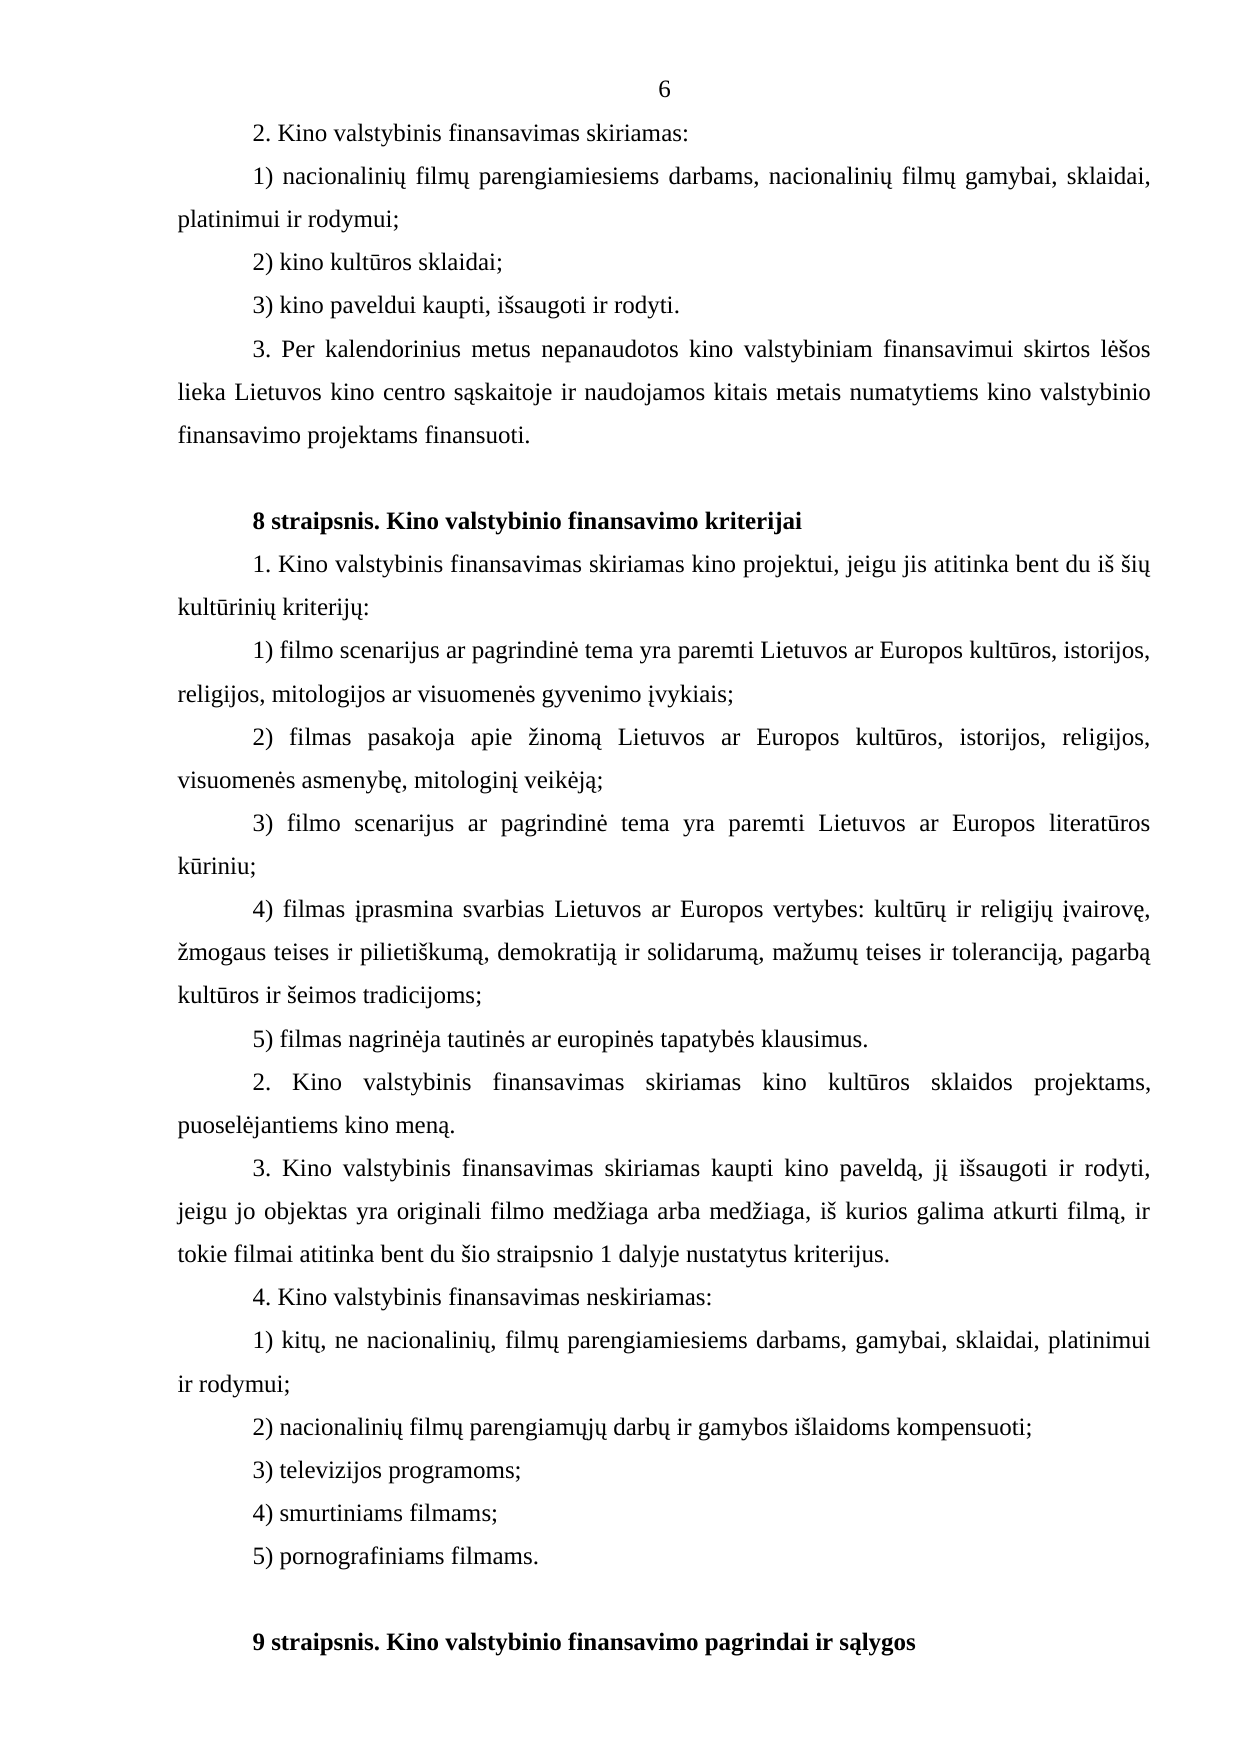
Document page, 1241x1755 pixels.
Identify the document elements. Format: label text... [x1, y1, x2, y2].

text 1) filmo scenarijus ar pagrindinė tema yra paremti Lietuvos ar Europos kultūros, istorijos, religijos, mitologijos ar visuomenės gyvenimo įvykiais; [177, 636, 1152, 707]
text 1) kitų, ne nacionalinių, filmų parengiamiesiems darbams, gamybai, sklaidai, platinimui ir rodymui; [177, 1326, 1152, 1397]
text 2) kino kultūros sklaidai; [177, 247, 1152, 276]
text 2. Kino valstybinis finansavimas skiriamas kino kultūros sklaidos projektams, puoselėjantiems kino meną. [177, 1067, 1152, 1139]
text 3) kino paveldui kaupti, išsaugoti ir rodyti. [177, 291, 1152, 319]
text 3) filmo scenarijus ar pagrindinė tema yra paremti Lietuvos ar Europos literatūros kūriniu; [177, 808, 1152, 880]
text 2. Kino valstybinis finansavimas skiriamas: [177, 118, 1152, 147]
text 2) nacionalinių filmų parengiamųjų darbų ir gamybos išlaidoms kompensuoti; [177, 1412, 1152, 1441]
text 3. Per kalendorinius metus nepanaudotos kino valstybiniam finansavimui skirtos lėšos lieka Lietuvos kino centro sąskaitoje ir naudojamos kitais metais numatytiems kino valstybinio finansavimo projektams finansuoti. [177, 334, 1152, 449]
text 3. Kino valstybinis finansavimas skiriamas kaupti kino paveldą, jį išsaugoti ir rodyti, jeigu jo objektas yra originali filmo medžiaga arba medžiaga, iš kurios galima atkurti filmą, ir tokie filmai atitinka bent du šio straipsnio 1 dalyje nustatytus kriterijus. [177, 1153, 1152, 1268]
text 5) pornografiniams filmams. [177, 1541, 1152, 1570]
text 5) filmas nagrinėja tautinės ar europinės tapatybės klausimus. [177, 1024, 1152, 1052]
text 1) nacionalinių filmų parengiamiesiems darbams, nacionalinių filmų gamybai, sklaidai, platinimui ir rodymui; [177, 161, 1152, 233]
text 4. Kino valstybinis finansavimas neskiriamas: [177, 1282, 1152, 1311]
text 4) filmas įprasmina svarbias Lietuvos ar Europos vertybes: kultūrų ir religijų įvairovę, žmogaus teises ir pilietiškumą, demokratiją ir solidarumą, mažumų teises ir toleranciją, pagarbą kultūros ir šeimos tradicijoms; [177, 894, 1152, 1009]
text 4) smurtiniams filmams; [177, 1498, 1152, 1527]
text 9 straipsnis. Kino valstybinio finansavimo pagrindai ir sąlygos [177, 1627, 1152, 1656]
text 1. Kino valstybinis finansavimas skiriamas kino projektui, jeigu jis atitinka bent du iš šių kultūrinių kriterijų: [177, 549, 1152, 621]
text 2) filmas pasakoja apie žinomą Lietuvos ar Europos kultūros, istorijos, religijos, visuomenės asmenybę, mitologinį veikėją; [177, 722, 1152, 794]
text 3) televizijos programoms; [177, 1455, 1152, 1484]
text 8 straipsnis. Kino valstybinio finansavimo kriterijai [177, 506, 1152, 535]
